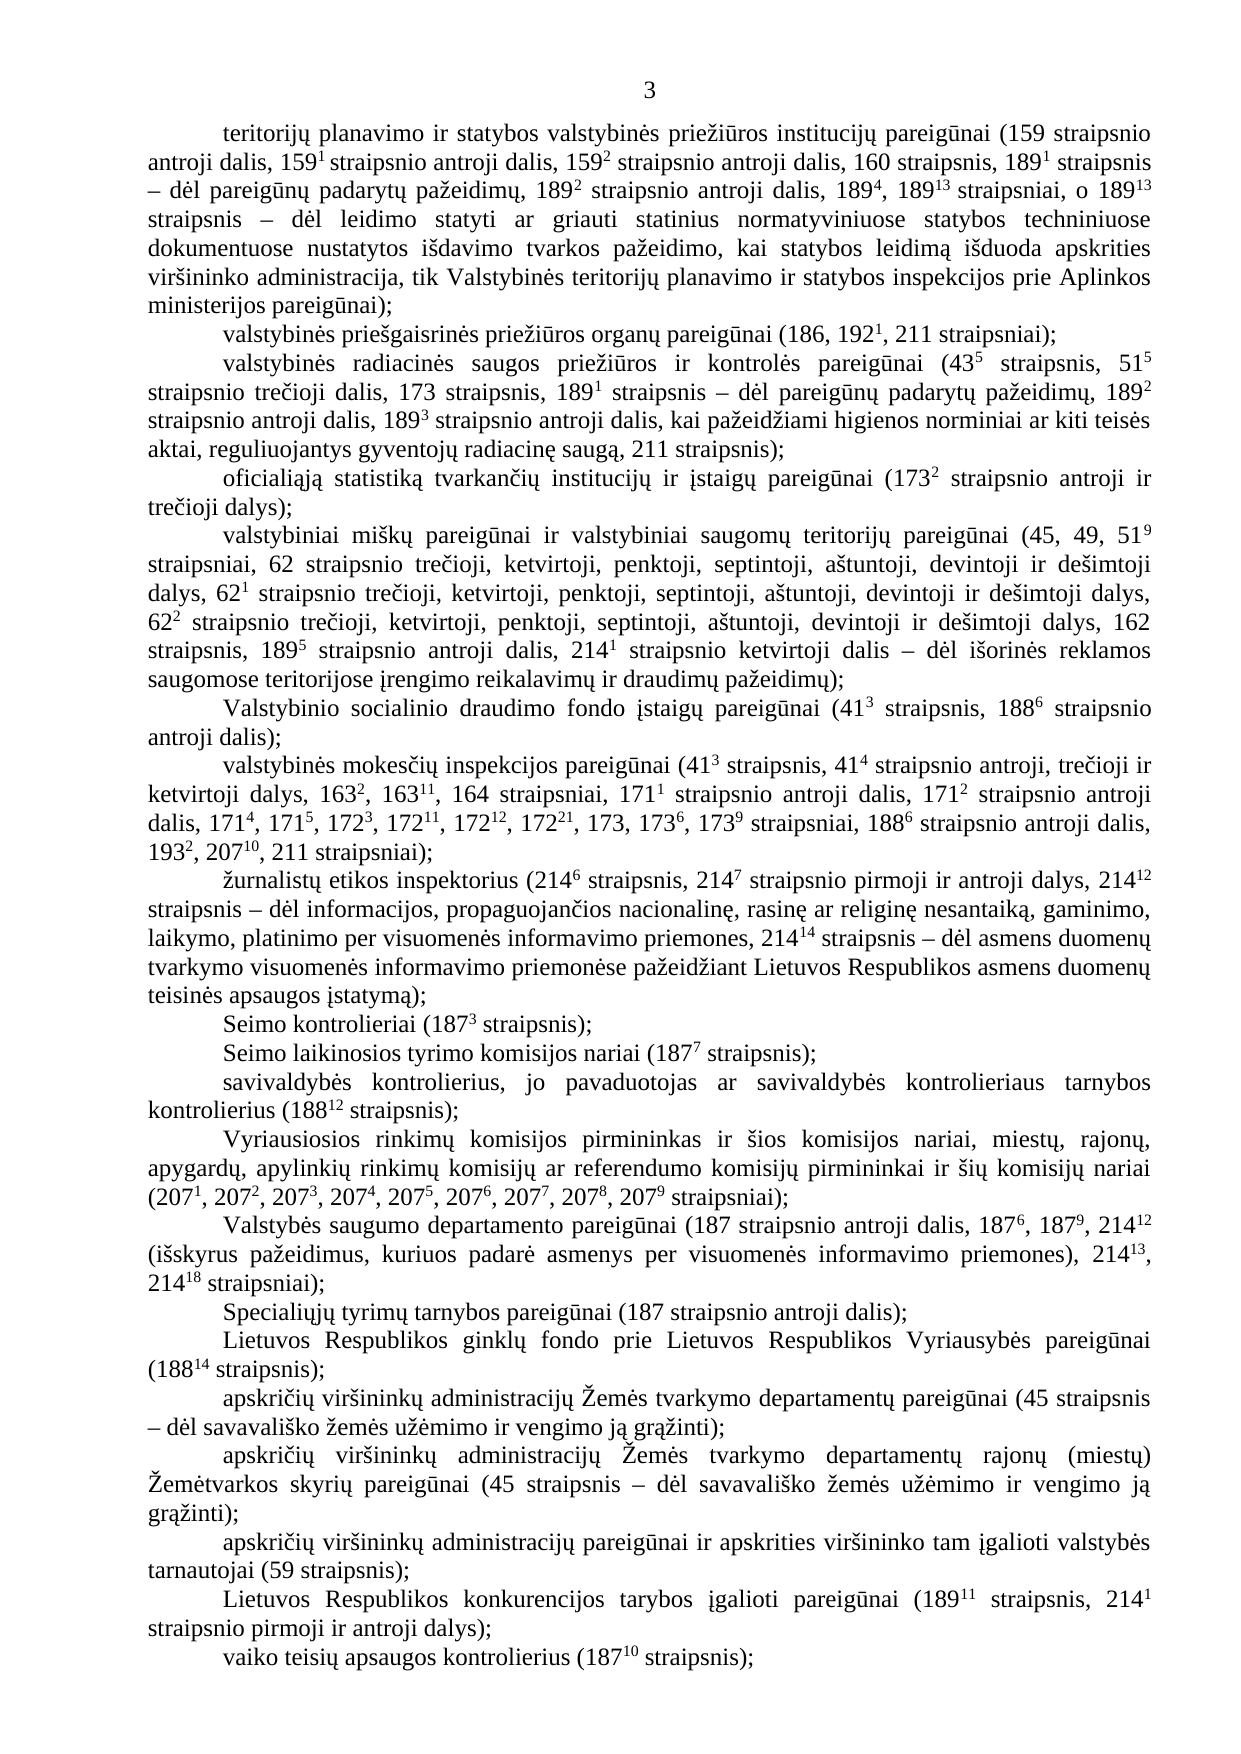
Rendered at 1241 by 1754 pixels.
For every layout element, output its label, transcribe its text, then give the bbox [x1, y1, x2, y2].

text oficialiąją statistiką tvarkančių institucijų ir įstaigų pareigūnai (1732 straipsnio antroji ir trečioji dalys); [148, 463, 1152, 521]
text Seimo laikinosios tyrimo komisijos nariai (1877 straipsnis); [148, 1038, 1152, 1067]
text savivaldybės kontrolierius, jo pavaduotojas ar savivaldybės kontrolieriaus tarnybos kontrolierius (18812 straipsnis); [148, 1067, 1152, 1124]
text teritorijų planavimo ir statybos valstybinės priežiūros institucijų pareigūnai (159 straipsnio antroji dalis, 1591 straipsnio antroji dalis, 1592 straipsnio antroji dalis, 160 straipsnis, 1891 straipsnis – dėl pareigūnų padarytų pažeidimų, 1892 straipsnio antroji dalis, 1894, 18913 straipsniai, o 18913 straipsnis – dėl leidimo statyti ar griauti statinius normatyviniuose statybos techniniuose dokumentuose nustatytos išdavimo tvarkos pažeidimo, kai statybos leidimą išduoda apskrities viršininko administracija, tik Valstybinės teritorijų planavimo ir statybos inspekcijos prie Aplinkos ministerijos pareigūnai); [148, 118, 1152, 319]
text Vyriausiosios rinkimų komisijos pirmininkas ir šios komisijos nariai, miestų, rajonų, apygardų, apylinkių rinkimų komisijų ar referendumo komisijų pirmininkai ir šių komisijų nariai (2071, 2072, 2073, 2074, 2075, 2076, 2077, 2078, 2079 straipsniai); [148, 1124, 1152, 1211]
text žurnalistų etikos inspektorius (2146 straipsnis, 2147 straipsnio pirmoji ir antroji dalys, 21412 straipsnis – dėl informacijos, propaguojančios nacionalinę, rasinę ar religinę nesantaiką, gaminimo, laikymo, platinimo per visuomenės informavimo priemones, 21414 straipsnis – dėl asmens duomenų tvarkymo visuomenės informavimo priemonėse pažeidžiant Lietuvos Respublikos asmens duomenų teisinės apsaugos įstatymą); [148, 866, 1152, 1009]
text valstybiniai miškų pareigūnai ir valstybiniai saugomų teritorijų pareigūnai (45, 49, 519 straipsniai, 62 straipsnio trečioji, ketvirtoji, penktoji, septintoji, aštuntoji, devintoji ir dešimtoji dalys, 621 straipsnio trečioji, ketvirtoji, penktoji, septintoji, aštuntoji, devintoji ir dešimtoji dalys, 622 straipsnio trečioji, ketvirtoji, penktoji, septintoji, aštuntoji, devintoji ir dešimtoji dalys, 162 straipsnis, 1895 straipsnio antroji dalis, 2141 straipsnio ketvirtoji dalis – dėl išorinės reklamos saugomose teritorijose įrengimo reikalavimų ir draudimų pažeidimų); [148, 521, 1152, 693]
text Seimo kontrolieriai (1873 straipsnis); [148, 1009, 1152, 1038]
text Valstybės saugumo departamento pareigūnai (187 straipsnio antroji dalis, 1876, 1879, 21412 (išskyrus pažeidimus, kuriuos padarė asmenys per visuomenės informavimo priemones), 21413, 21418 straipsniai); [148, 1211, 1152, 1297]
text valstybinės mokesčių inspekcijos pareigūnai (413 straipsnis, 414 straipsnio antroji, trečioji ir ketvirtoji dalys, 1632, 16311, 164 straipsniai, 1711 straipsnio antroji dalis, 1712 straipsnio antroji dalis, 1714, 1715, 1723, 17211, 17212, 17221, 173, 1736, 1739 straipsniai, 1886 straipsnio antroji dalis, 1932, 20710, 211 straipsniai); [148, 751, 1152, 866]
text apskričių viršininkų administracijų Žemės tvarkymo departamentų pareigūnai (45 straipsnis – dėl savavališko žemės užėmimo ir vengimo ją grąžinti); [148, 1383, 1152, 1441]
text Lietuvos Respublikos konkurencijos tarybos įgalioti pareigūnai (18911 straipsnis, 2141 straipsnio pirmoji ir antroji dalys); [148, 1584, 1152, 1642]
text Specialiųjų tyrimų tarnybos pareigūnai (187 straipsnio antroji dalis); [148, 1297, 1152, 1326]
text Valstybinio socialinio draudimo fondo įstaigų pareigūnai (413 straipsnis, 1886 straipsnio antroji dalis); [148, 693, 1152, 751]
text apskričių viršininkų administracijų Žemės tvarkymo departamentų rajonų (miestų) Žemėtvarkos skyrių pareigūnai (45 straipsnis – dėl savavališko žemės užėmimo ir vengimo ją grąžinti); [148, 1441, 1152, 1527]
text apskričių viršininkų administracijų pareigūnai ir apskrities viršininko tam įgalioti valstybės tarnautojai (59 straipsnis); [148, 1527, 1152, 1584]
text Lietuvos Respublikos ginklų fondo prie Lietuvos Respublikos Vyriausybės pareigūnai (18814 straipsnis); [148, 1326, 1152, 1383]
text vaiko teisių apsaugos kontrolierius (18710 straipsnis); [148, 1642, 1152, 1671]
text valstybinės radiacinės saugos priežiūros ir kontrolės pareigūnai (435 straipsnis, 515 straipsnio trečioji dalis, 173 straipsnis, 1891 straipsnis – dėl pareigūnų padarytų pažeidimų, 1892 straipsnio antroji dalis, 1893 straipsnio antroji dalis, kai pažeidžiami higienos norminiai ar kiti teisės aktai, reguliuojantys gyventojų radiacinę saugą, 211 straipsnis); [148, 348, 1152, 463]
text valstybinės priešgaisrinės priežiūros organų pareigūnai (186, 1921, 211 straipsniai); [148, 319, 1152, 348]
